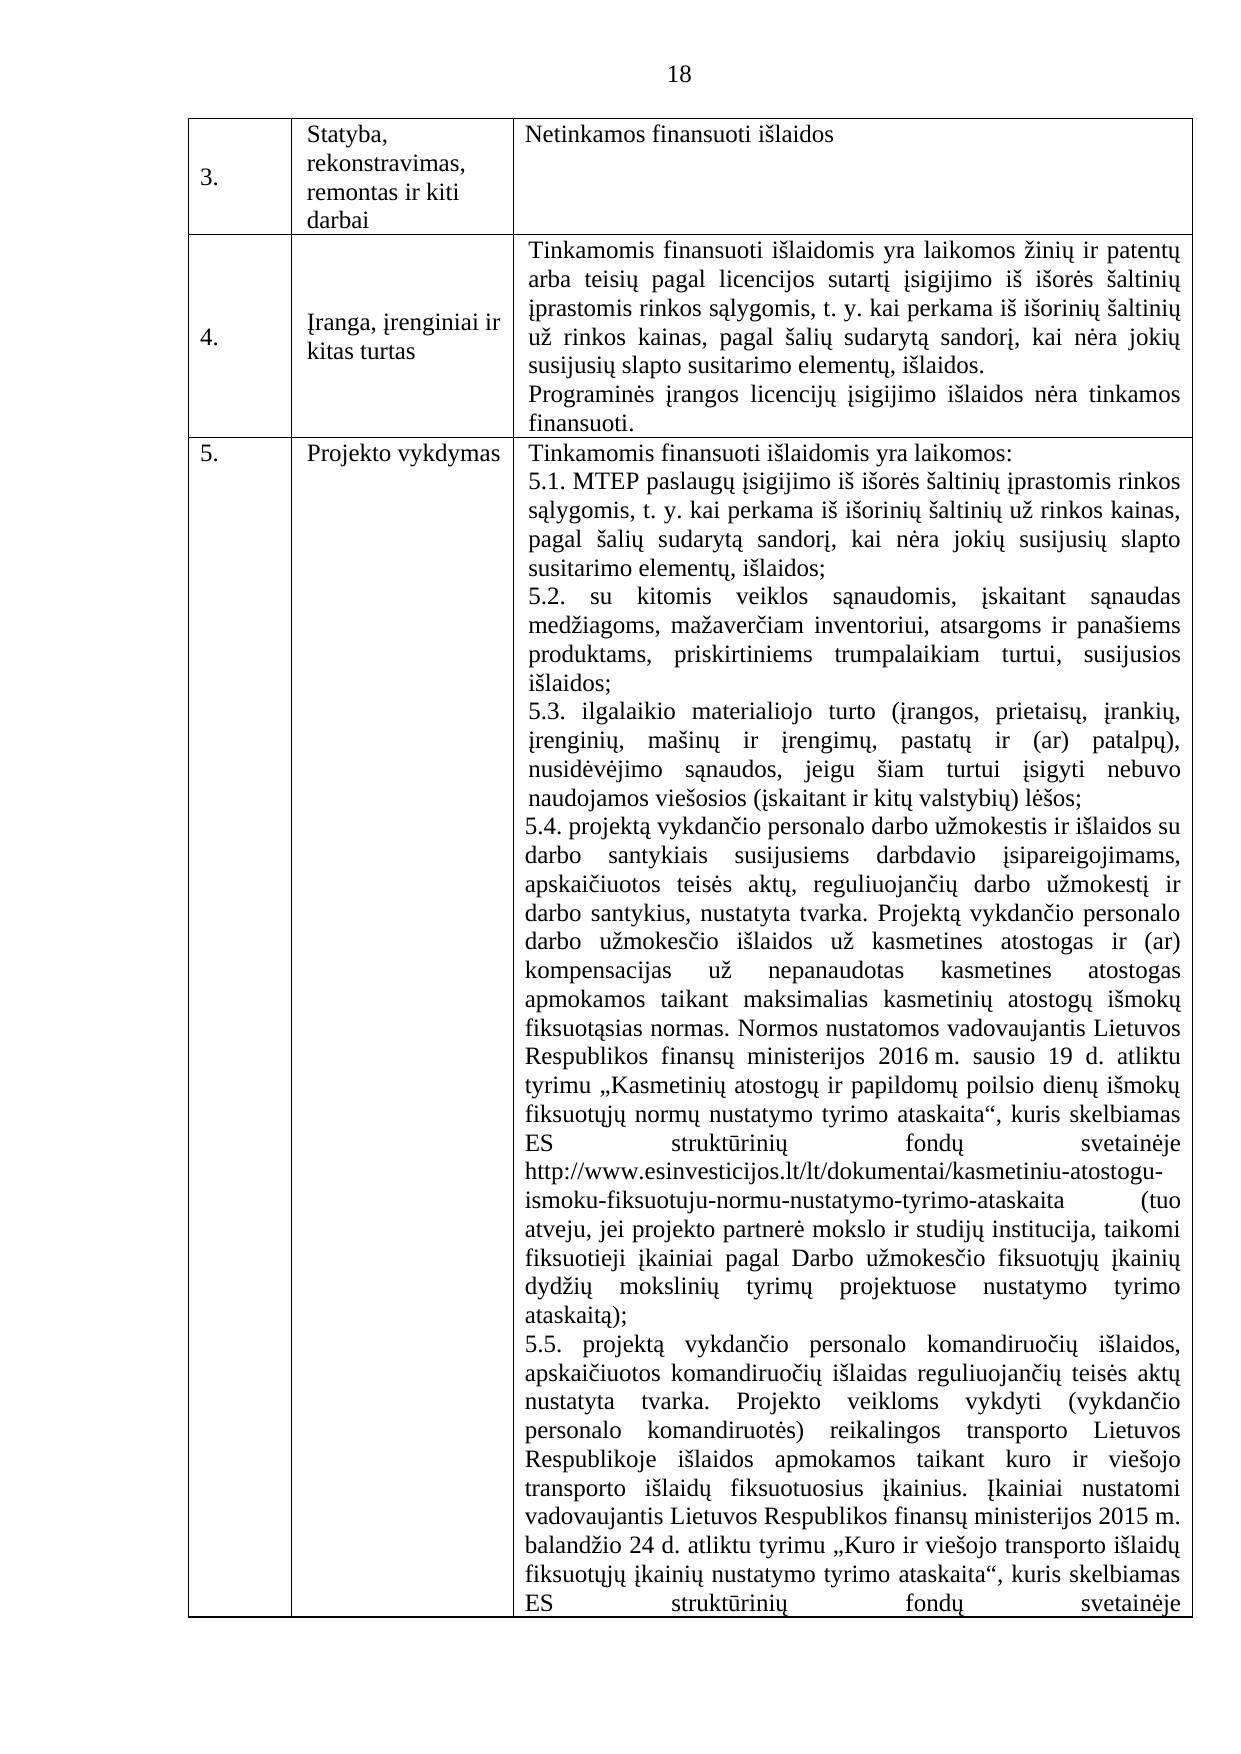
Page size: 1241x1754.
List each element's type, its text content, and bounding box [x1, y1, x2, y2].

table_cell Projekto vykdymas [292, 438, 513, 1616]
table_cell 3. [189, 119, 291, 234]
table_cell 5. [189, 438, 291, 1616]
table_cell 4. [189, 235, 291, 437]
table_cell Įranga, įrenginiai ir kitas turtas [292, 235, 513, 437]
table_cell Netinkamos finansuoti išlaidos [514, 119, 1192, 234]
table_cell Statyba, rekonstravimas, remontas ir kiti darbai [292, 119, 513, 234]
table_cell Tinkamomis finansuoti išlaidomis yra laikomos: 5.1. MTEP paslaugų įsigijimo iš išorės šaltinių įprastomis rinkos sąlygomis, t. y. kai perkama iš išorinių šaltinių už rinkos kainas, pagal šalių sudarytą sandorį, kai nėra jokių susijusių slapto susitarimo elementų, išlaidos; 5.2. su kitomis veiklos sąnaudomis, įskaitant sąnaudas medžiagoms, mažaverčiam inventoriui, atsargoms ir panašiems produktams, priskirtiniems trumpalaikiam turtui, susijusios išlaidos; 5.3. ilgalaikio materialiojo turto (įrangos, prietaisų, įrankių, įrenginių, mašinų ir įrengimų, pastatų ir (ar) patalpų), nusidėvėjimo sąnaudos, jeigu šiam turtui įsigyti nebuvo naudojamos viešosios (įskaitant ir kitų valstybių) lėšos; 5.4. projektą vykdančio personalo darbo užmokestis ir išlaidos su darbo santykiais susijusiems darbdavio įsipareigojimams, apskaičiuotos teisės aktų, reguliuojančių darbo užmokestį ir darbo santykius, nustatyta tvarka. Projektą vykdančio personalo darbo užmokesčio išlaidos už kasmetines atostogas ir (ar) kompensacijas už nepanaudotas kasmetines atostogas apmokamos taikant maksimalias kasmetinių atostogų išmokų fiksuotąsias normas. Normos nustatomos vadovaujantis Lietuvos Respublikos finansų ministerijos 2016 m. sausio 19 d. atliktu tyrimu „Kasmetinių atostogų ir papildomų poilsio dienų išmokų fiksuotųjų normų nustatymo tyrimo ataskaita“, kuris skelbiamas ES struktūrinių fondų svetainėje http://www.esinvesticijos.lt/lt/dokumentai/kasmetiniu-atostogu-ismoku-fiksuotuju-normu-nustatymo-tyrimo-ataskaita (tuo atveju, jei projekto partnerė mokslo ir studijų institucija, taikomi fiksuotieji įkainiai pagal Darbo užmokesčio fiksuotųjų įkainių dydžių mokslinių tyrimų projektuose nustatymo tyrimo ataskaitą); 5.5. projektą vykdančio personalo komandiruočių išlaidos, apskaičiuotos komandiruočių išlaidas reguliuojančių teisės aktų nustatyta tvarka. Projekto veikloms vykdyti (vykdančio personalo komandiruotės) reikalingos transporto Lietuvos Respublikoje išlaidos apmokamos taikant kuro ir viešojo transporto išlaidų fiksuotuosius įkainius. Įkainiai nustatomi vadovaujantis Lietuvos Respublikos finansų ministerijos 2015 m. balandžio 24 d. atliktu tyrimu „Kuro ir viešojo transporto išlaidų fiksuotųjų įkainių nustatymo tyrimo ataskaita“, kuris skelbiamas ES struktūrinių fondų svetainėje [514, 438, 1192, 1616]
table_cell Tinkamomis finansuoti išlaidomis yra laikomos žinių ir patentų arba teisių pagal licencijos sutartį įsigijimo iš išorės šaltinių įprastomis rinkos sąlygomis, t. y. kai perkama iš išorinių šaltinių už rinkos kainas, pagal šalių sudarytą sandorį, kai nėra jokių susijusių slapto susitarimo elementų, išlaidos. Programinės įrangos licencijų įsigijimo išlaidos nėra tinkamos finansuoti. [514, 235, 1192, 437]
